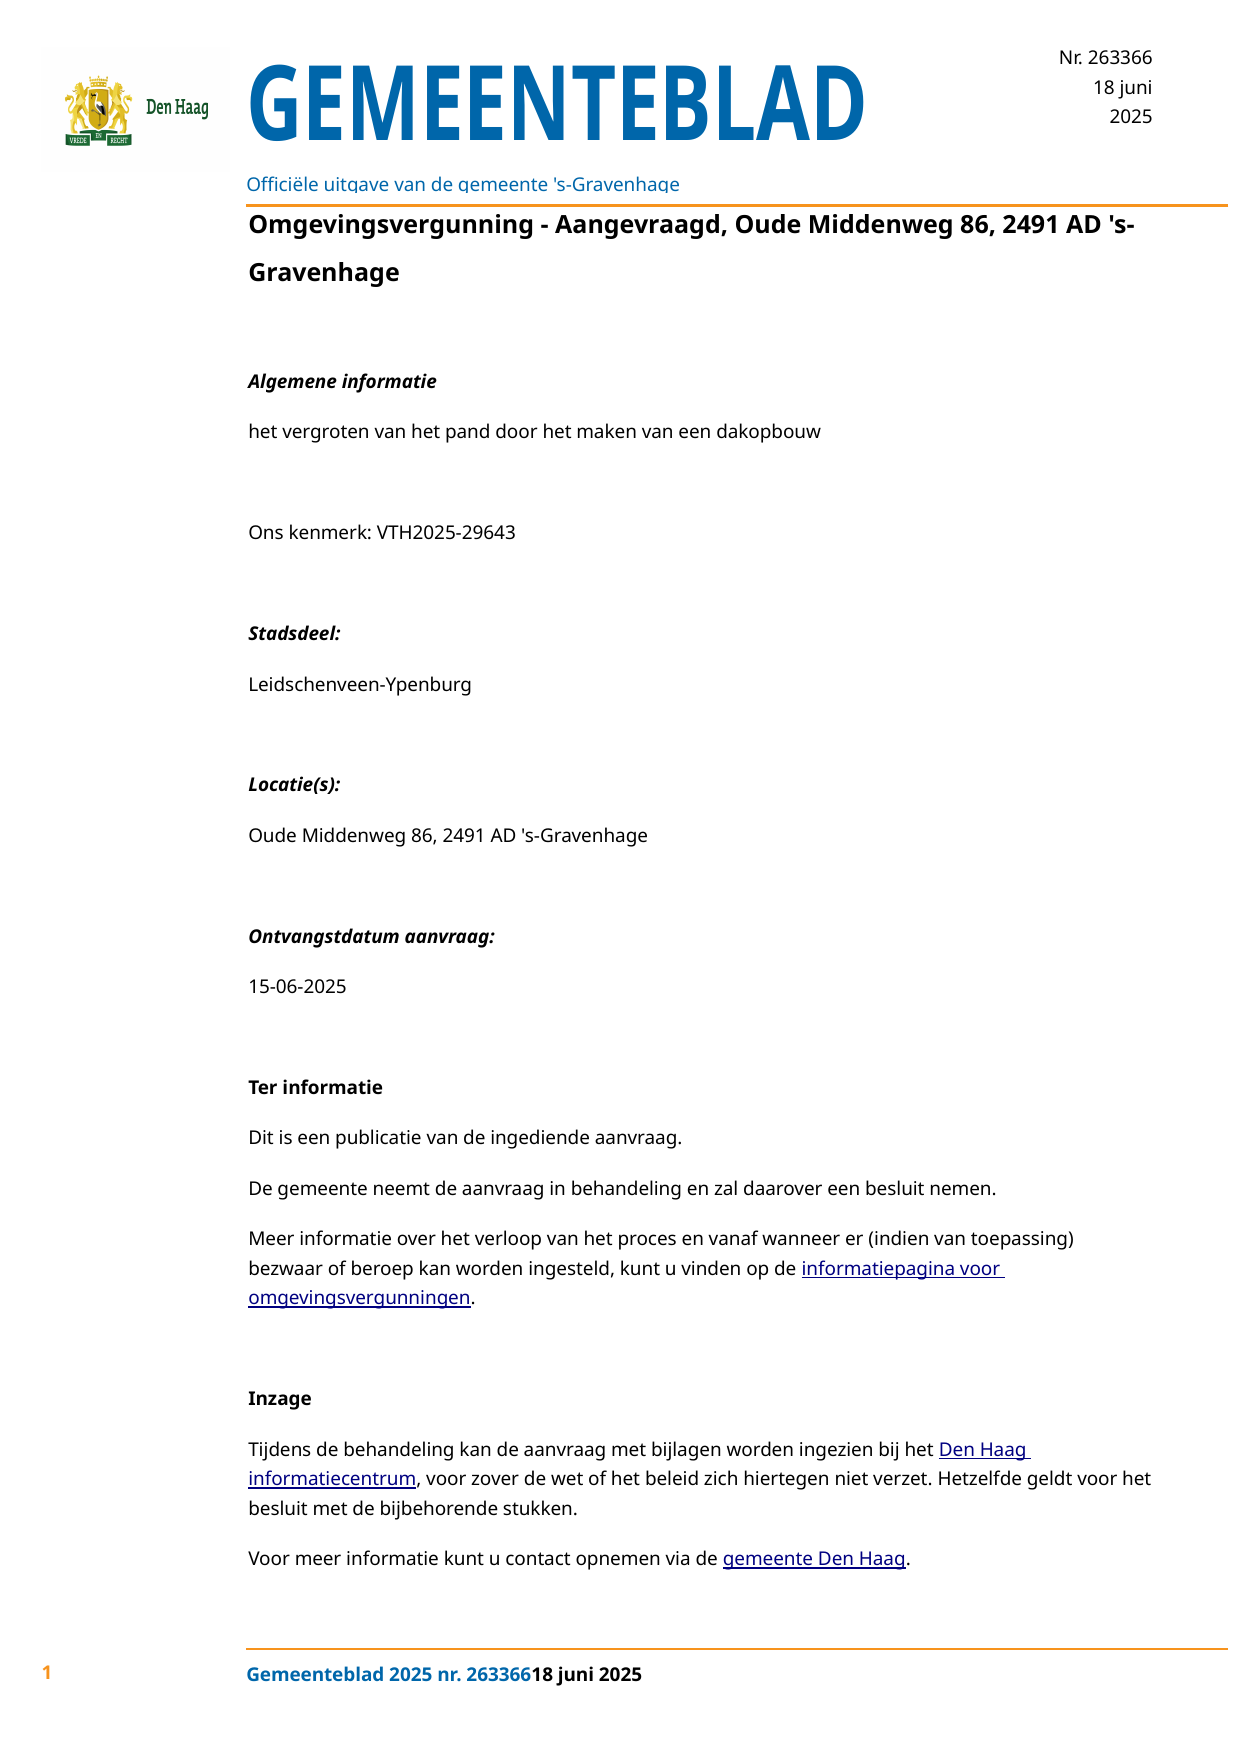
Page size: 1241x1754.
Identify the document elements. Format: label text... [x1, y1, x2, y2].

text Voor meer informatie kunt u contact opnemen via de gemeente Den Haag. [248, 1545, 1152, 1571]
text Meer informatie over het verloop van het proces en vanaf wanneer er (indien van toepassing) bezwaar of beroep kan worden ingesteld, kunt u vinden op de informatiepagina voor omgevingsvergunningen. [248, 1225, 1152, 1310]
text Omgevingsvergunning - Aangevraagd, Oude Middenweg 86, 2491 AD 's-Gravenhage [248, 207, 1152, 288]
text Ontvangstdatum aanvraag: [248, 923, 1152, 949]
text Algemene informatie [248, 368, 1152, 394]
text Oude Middenweg 86, 2491 AD 's-Gravenhage [248, 822, 1152, 848]
text De gemeente neemt de aanvraag in behandeling en zal daarover een besluit nemen. [248, 1175, 1152, 1201]
text Ons kenmerk: VTH2025-29643 [248, 519, 1152, 545]
text Dit is een publicatie van de ingediende aanvraag. [248, 1124, 1152, 1150]
picture [41, 47, 231, 172]
text Tijdens de behandeling kan de aanvraag met bijlagen worden ingezien bij het Den Haag informatiecentrum, voor zover de wet of het beleid zich hiertegen niet verzet. Hetzelfde geldt voor het besluit met de bijbehorende stukken. [248, 1436, 1152, 1521]
text het vergroten van het pand door het maken van een dakopbouw [248, 419, 1152, 444]
text Inzage [248, 1385, 1152, 1411]
text Stadsdeel: [248, 620, 1152, 646]
text Locatie(s): [248, 772, 1152, 797]
text 15-06-2025 [248, 973, 1152, 999]
text Leidschenveen-Ypenburg [248, 671, 1152, 697]
text Ter informatie [248, 1074, 1152, 1100]
